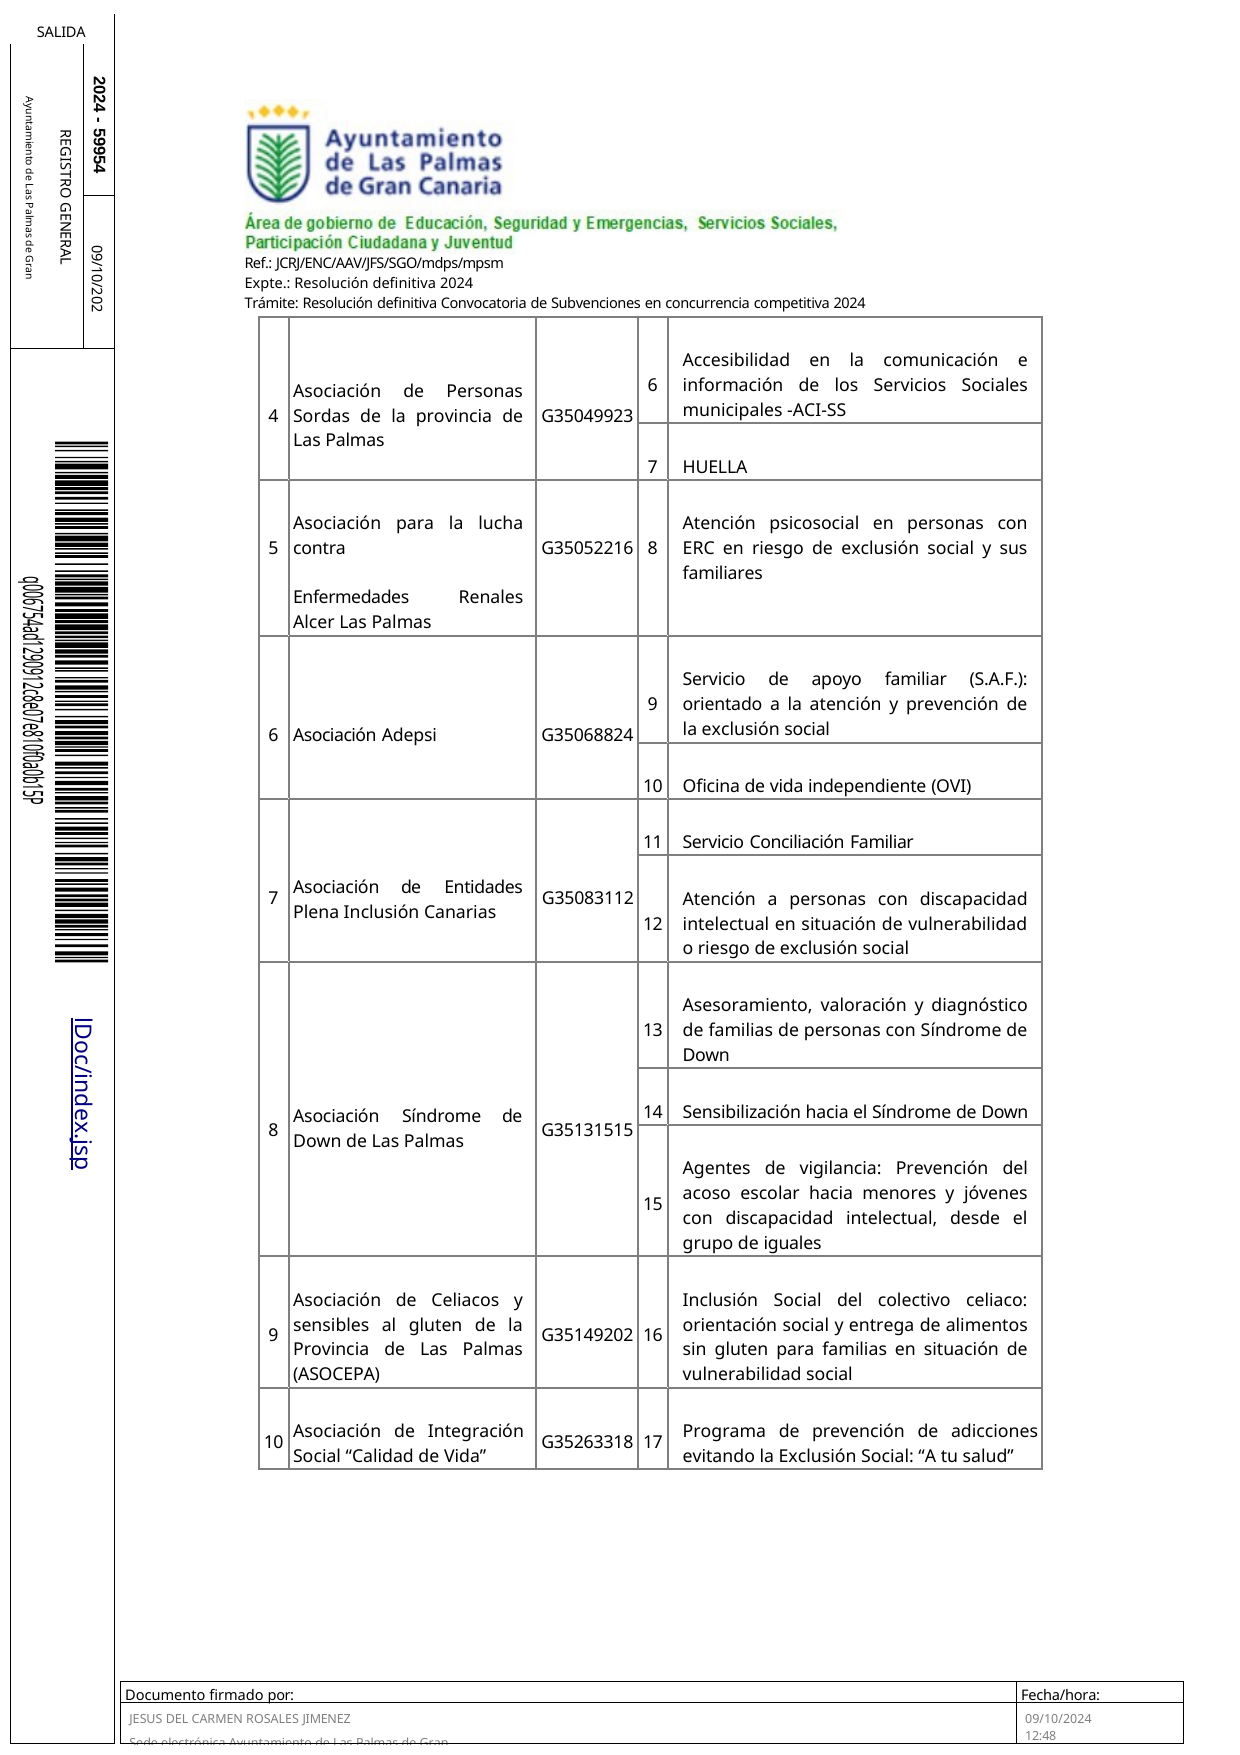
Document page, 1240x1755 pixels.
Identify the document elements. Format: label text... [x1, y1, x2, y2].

table_cell Sensibilización hacia el Síndrome de Down [669, 1069, 1041, 1123]
table_cell 6 [260, 637, 288, 798]
text Trámite: Resolución definitiva Convocatoria de Subvenciones en concurrencia competitiva 2024 [244, 293, 1092, 313]
table_cell 16 [639, 1257, 667, 1386]
table_cell 10 [639, 744, 667, 798]
table_cell Atención a personas con discapacidad intelectual en situación de vulnerabilidad o riesgo de exclusión social [669, 856, 1041, 961]
table_header Accesibilidad en la comunicación e información de los Servicios Sociales municipales -ACI-SS [669, 318, 1041, 422]
table_cell G35149202 [537, 1257, 637, 1386]
table_cell 7 [260, 800, 288, 961]
text Ayuntamiento de Las Palmas de Gran Canaria [23, 97, 37, 314]
table_cell Oficina de vida independiente (OVI) [669, 744, 1041, 798]
text REGISTRO GENERAL [57, 129, 76, 281]
table_cell G35263318 [537, 1389, 637, 1468]
table_cell G35131515 [537, 963, 637, 1255]
table_cell Asociación Síndrome de Down de Las Palmas [290, 963, 535, 1255]
text SALIDA [37, 22, 114, 42]
table_cell Asesoramiento, valoración y diagnóstico de familias de personas con Síndrome de Down [669, 963, 1041, 1067]
table_cell Inclusión Social del colectivo celiaco: orientación social y entrega de alimentos sin gluten para familias en situación de vulnerabilidad social [669, 1257, 1041, 1386]
table_cell Servicio de apoyo familiar (S.A.F.): orientado a la atención y prevención de la exclusión social [669, 637, 1041, 741]
table_cell Asociación de Integración Social “Calidad de Vida” [290, 1389, 535, 1468]
table_cell Asociación para la lucha contra Enfermedades Renales Alcer Las Palmas [290, 481, 535, 635]
text [23, 94, 39, 314]
table_cell 5 [260, 481, 288, 635]
table_cell 10 [260, 1389, 288, 1468]
table_cell G35052216 [537, 481, 637, 635]
text 09/10/2024 [88, 245, 107, 320]
table_cell 9 [639, 637, 667, 741]
table_cell G35083112 [537, 800, 637, 961]
table_header 6 [639, 318, 667, 422]
table_cell 17 [639, 1389, 667, 1468]
text COPIA AUTÉNTICA que puede ser comprobada mediante el Código Seguro de Verificación en http://sedeelectronica.laspalmasgc.es/valDoc/index.jsp [66, 1018, 99, 1462]
table_cell 15 [639, 1126, 667, 1255]
table_cell 8 [260, 963, 288, 1255]
table_cell Asociación Adepsi [290, 637, 535, 798]
table_cell HUELLA [669, 424, 1041, 478]
table_cell Programa de prevención de adicciones evitando la Exclusión Social: “A tu salud” [669, 1389, 1041, 1468]
table_cell 14 [639, 1069, 667, 1123]
table_cell Agentes de vigilancia: Prevención del acoso escolar hacia menores y jóvenes con discapacidad intelectual, desde el grupo de iguales [669, 1126, 1041, 1255]
text Ref.: JCRJ/ENC/AAV/JFS/SGO/mdps/mpsm Expte.: Resolución definitiva 2024 [244, 254, 554, 293]
table_cell 11 [639, 800, 667, 854]
text 2024 - 59954 [90, 76, 109, 176]
table_cell 9 [260, 1257, 288, 1386]
table_cell Asociación de Entidades Plena Inclusión Canarias [290, 800, 535, 961]
table_cell Atención psicosocial en personas con ERC en riesgo de exclusión social y sus familiares [669, 481, 1041, 635]
table_cell 7 [639, 424, 667, 478]
table_cell 8 [639, 481, 667, 635]
table_cell 12 [639, 856, 667, 961]
text q006754ad1290912c8e07e810f0a0b15P [19, 577, 53, 830]
table_cell Asociación de Celiacos y sensibles al gluten de la Provincia de Las Palmas (ASOCEPA) [290, 1257, 535, 1386]
table_header 4 [260, 318, 288, 478]
table_cell Servicio Conciliación Familiar [669, 800, 1041, 854]
table_header G35049923 [537, 318, 637, 478]
table_header Asociación de Personas Sordas de la provincia de Las Palmas [290, 318, 535, 478]
table_cell 13 [639, 963, 667, 1067]
table_cell G35068824 [537, 637, 637, 798]
